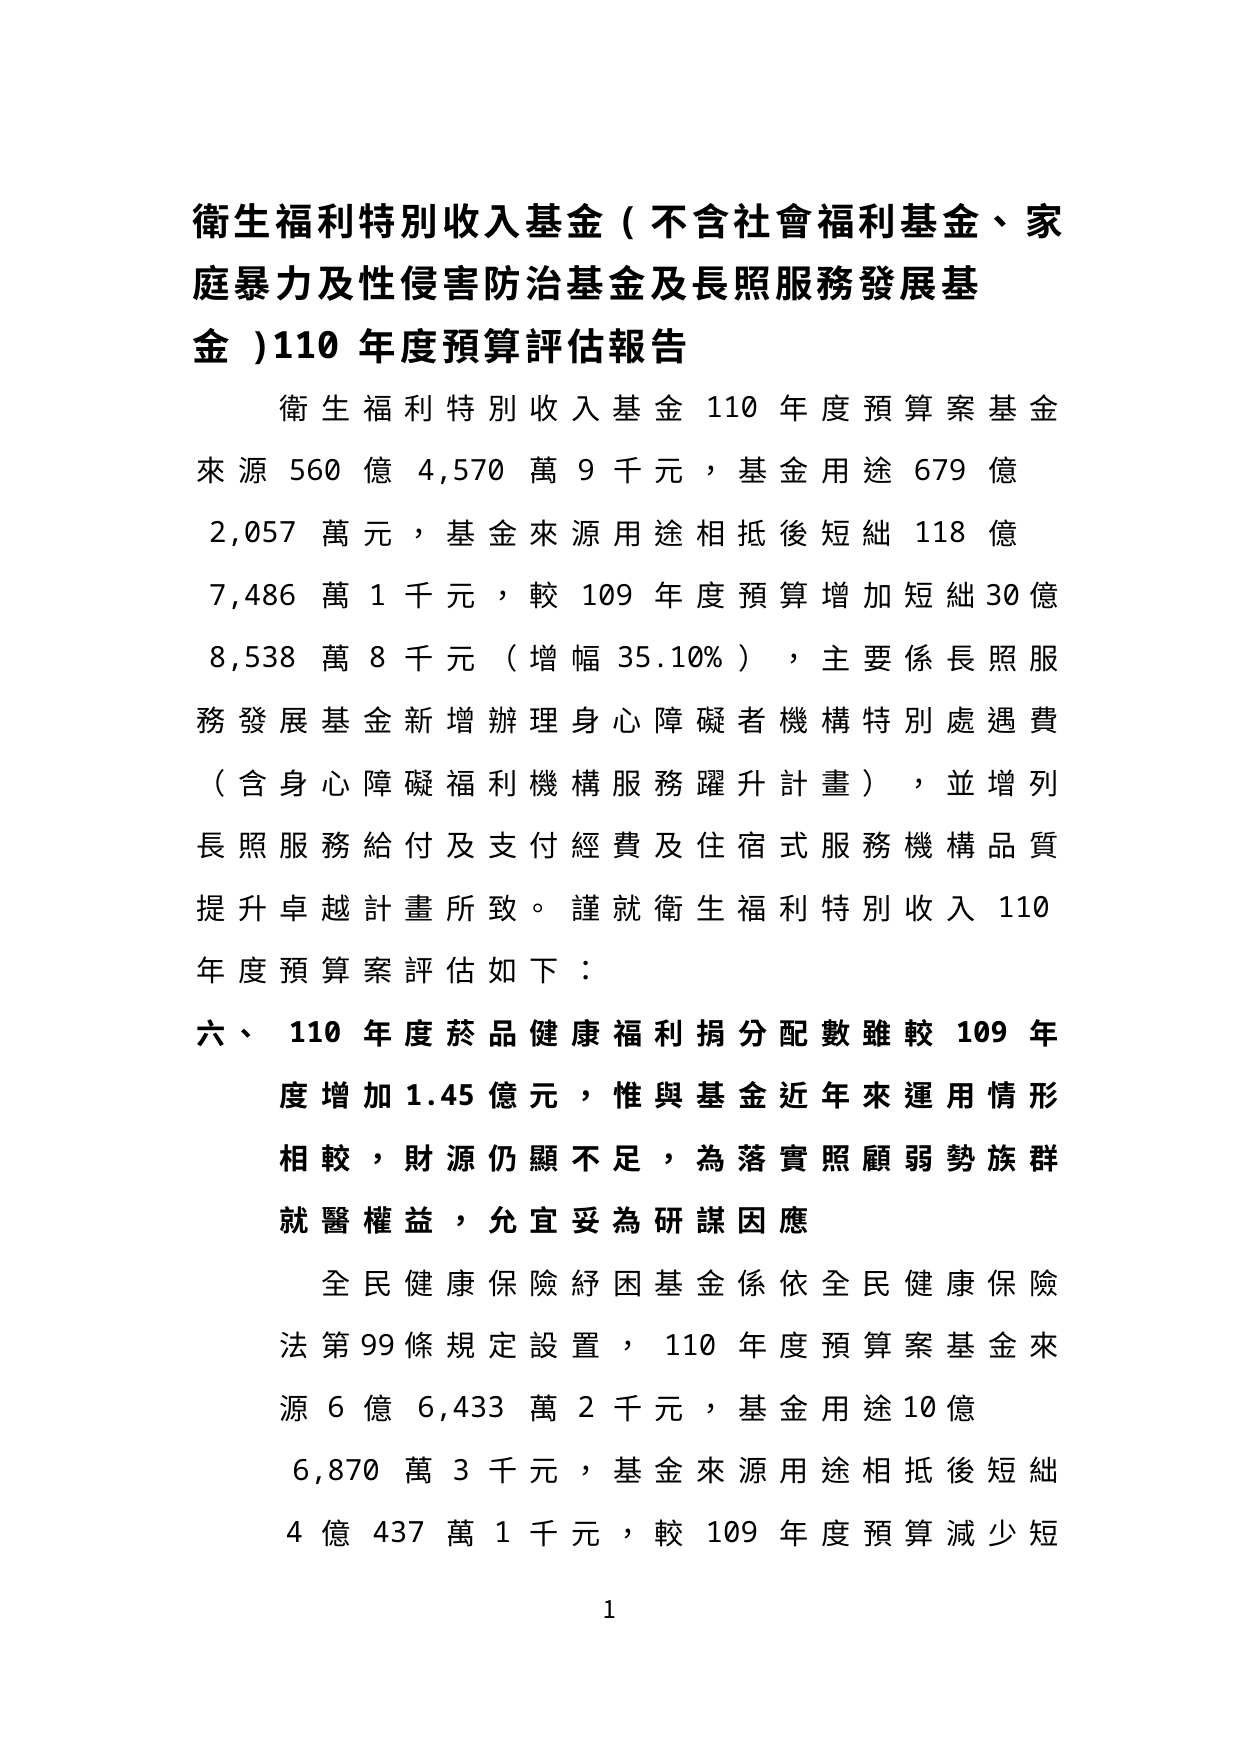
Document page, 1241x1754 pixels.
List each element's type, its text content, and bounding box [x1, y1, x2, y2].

text 六、110年度菸品健康福利捐分配數雖較109年度增加1.45億元，惟與基金近年來運用情形相較，財源仍顯不足，為落實照顧弱勢族群就醫權益，允宜妥為研謀因應 [190, 990, 1065, 1240]
text 全民健康保險紓困基金係依全民健康保險法第99條規定設置，110年度預算案基金來源6億6,433萬2千元，基金用途10億6,870萬3千元，基金來源用途相抵後短絀4億437萬1千元，較109年度預算減少短 [249, 1240, 1065, 1552]
text 衛生福利特別收入基金(不含社會福利基金、家庭暴力及性侵害防治基金及長照服務發展基金)110年度預算評估報告 [190, 177, 1065, 365]
text 衛生福利特別收入基金110年度預算案基金來源560億4,570萬9千元，基金用途679億2,057萬元，基金來源用途相抵後短絀118億7,486萬1千元，較109年度預算增加短絀30億8,538萬8千元（增幅35.10%），主要係長照服務發展基金新增辦理身心障礙者機構特別處遇費（含身心障礙福利機構服務躍升計畫），並增列長照服務給付及支付經費及住宿式服務機構品質提升卓越計畫所致。謹就衛生福利特別收入110年度預算案評估如下： [190, 365, 1065, 990]
